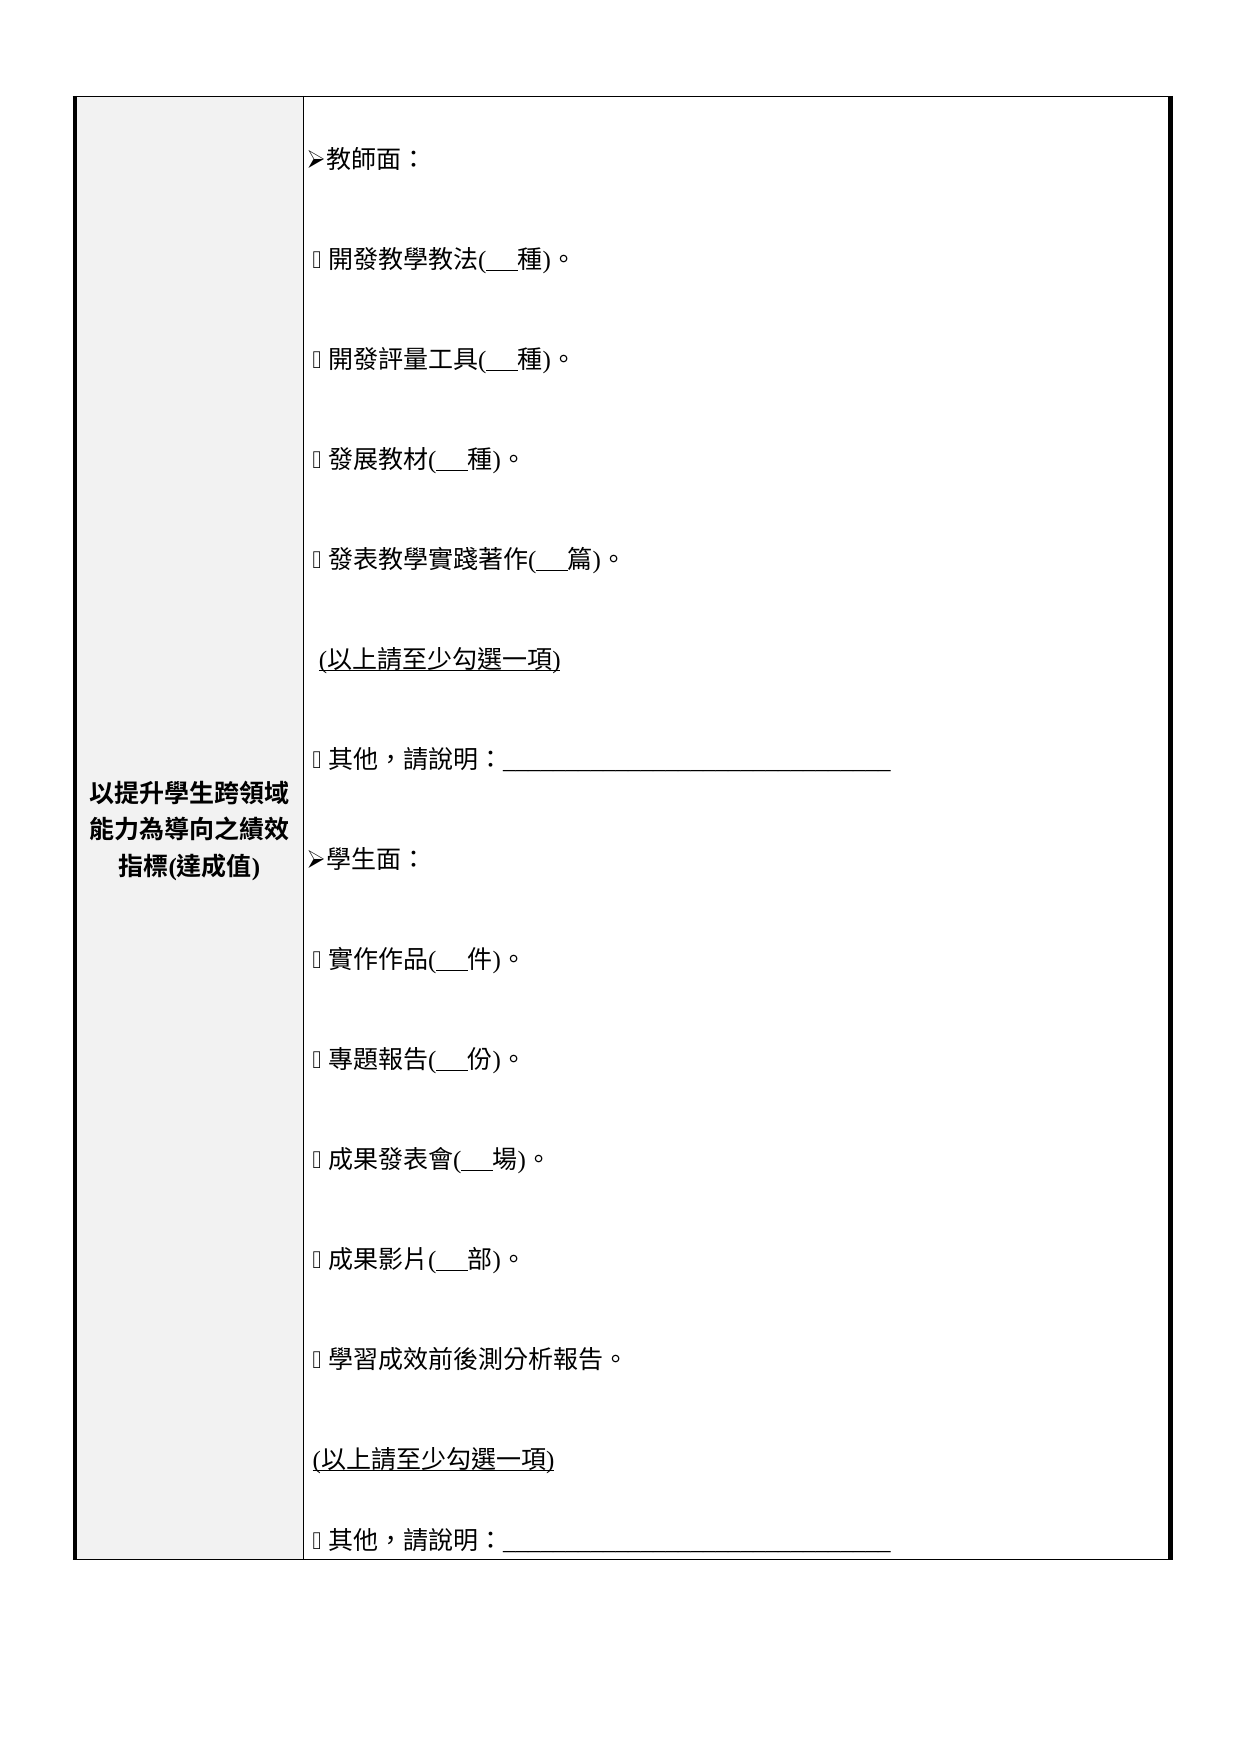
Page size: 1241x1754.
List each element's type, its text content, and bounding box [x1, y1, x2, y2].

table_cell 以提升學生跨領域能力為導向之績效指標(達成值) [77, 97, 303, 1559]
table_cell 教師面：  開發教學教法( 種)。  開發評量工具( 種)。  發展教材( 種)。  發表教學實踐著作( 篇)。 (以上請至少勾選一項)  其他，請說明：_______________________________ 學生面：  實作作品( 件)。  專題報告( 份)。  成果發表會( 場)。  成果影片( 部)。  學習成效前後測分析報告。 (以上請至少勾選一項)  其他，請說明：_______________________________ [304, 97, 1168, 1559]
